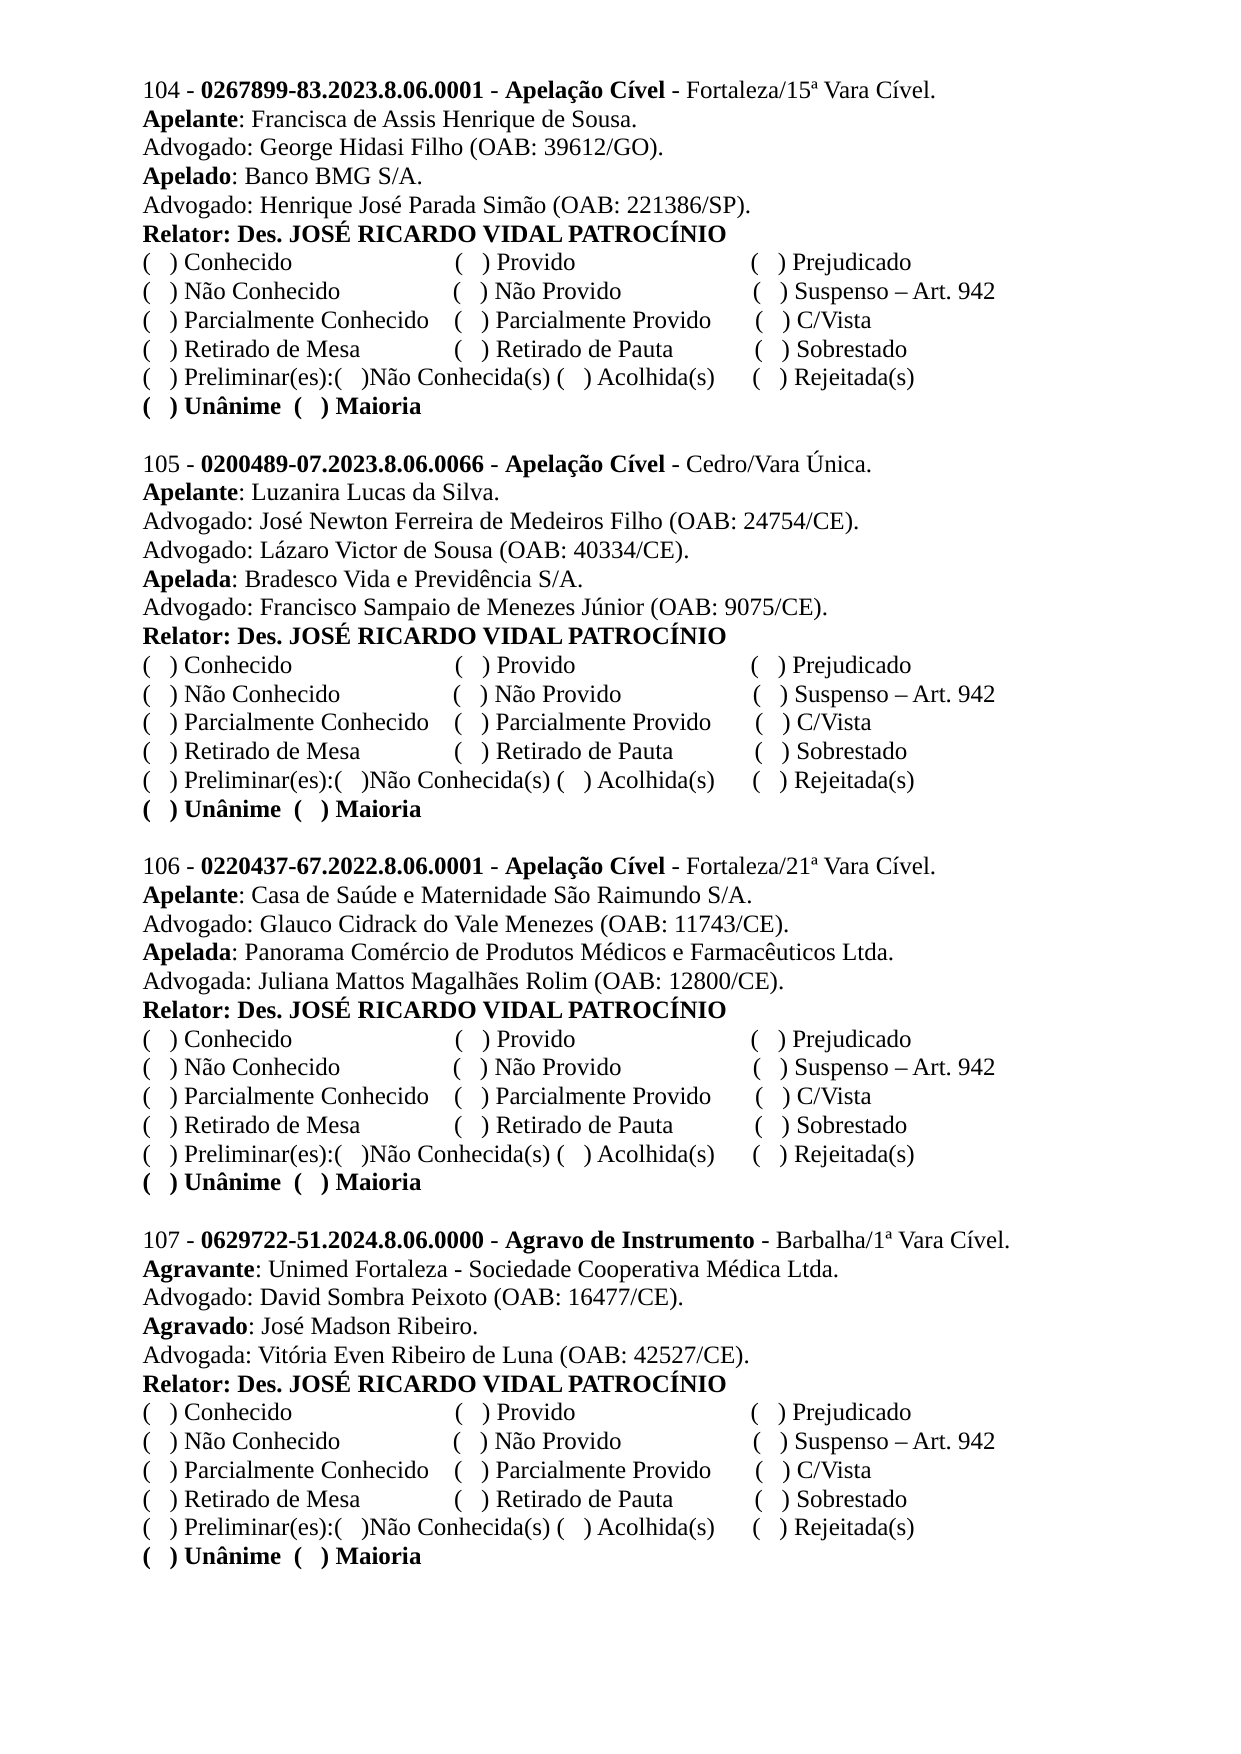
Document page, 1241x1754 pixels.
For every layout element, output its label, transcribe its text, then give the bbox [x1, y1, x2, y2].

text Relator: Des. JOSÉ RICARDO VIDAL PATROCÍNIO [142, 219, 1141, 247]
text Apelante: Luzanira Lucas da Silva. [142, 477, 1141, 506]
text ( ) Preliminar(es):( )Não Conhecida(s) ( ) Acolhida(s) ( ) Rejeitada(s) [142, 765, 1158, 794]
text ( ) Não Conhecido ( ) Não Provido ( ) Suspenso – Art. 942 [142, 1052, 1158, 1081]
text Relator: Des. JOSÉ RICARDO VIDAL PATROCÍNIO [142, 995, 1141, 1024]
text Agravante: Unimed Fortaleza - Sociedade Cooperativa Médica Ltda. [142, 1254, 1141, 1282]
text 105 - 0200489-07.2023.8.06.0066 - Apelação Cível - Cedro/Vara Única. [142, 449, 1141, 477]
text 104 - 0267899-83.2023.8.06.0001 - Apelação Cível - Fortaleza/15ª Vara Cível. [142, 75, 1141, 104]
text ( ) Unânime ( ) Maioria [142, 391, 1158, 420]
text ( ) Parcialmente Conhecido ( ) Parcialmente Provido ( ) C/Vista [142, 305, 1158, 334]
text ( ) Não Conhecido ( ) Não Provido ( ) Suspenso – Art. 942 [142, 679, 1158, 707]
text ( ) Conhecido ( ) Provido ( ) Prejudicado [142, 247, 1141, 276]
text Agravado: José Madson Ribeiro. [142, 1311, 1141, 1340]
text Advogada: Juliana Mattos Magalhães Rolim (OAB: 12800/CE). [142, 966, 1141, 995]
text Advogada: Vitória Even Ribeiro de Luna (OAB: 42527/CE). [142, 1340, 1141, 1369]
text Advogado: Lázaro Victor de Sousa (OAB: 40334/CE). [142, 535, 1141, 564]
text Apelada: Panorama Comércio de Produtos Médicos e Farmacêuticos Ltda. [142, 937, 1141, 966]
text ( ) Preliminar(es):( )Não Conhecida(s) ( ) Acolhida(s) ( ) Rejeitada(s) [142, 1512, 1158, 1541]
text ( ) Retirado de Mesa ( ) Retirado de Pauta ( ) Sobrestado [142, 1110, 1158, 1139]
text Relator: Des. JOSÉ RICARDO VIDAL PATROCÍNIO [142, 621, 1141, 650]
text Relator: Des. JOSÉ RICARDO VIDAL PATROCÍNIO [142, 1369, 1141, 1397]
text ( ) Conhecido ( ) Provido ( ) Prejudicado [142, 1397, 1141, 1426]
text ( ) Preliminar(es):( )Não Conhecida(s) ( ) Acolhida(s) ( ) Rejeitada(s) [142, 362, 1158, 391]
text Apelante: Francisca de Assis Henrique de Sousa. [142, 104, 1141, 132]
text Advogado: George Hidasi Filho (OAB: 39612/GO). [142, 132, 1141, 161]
text 107 - 0629722-51.2024.8.06.0000 - Agravo de Instrumento - Barbalha/1ª Vara Cível. [142, 1225, 1141, 1254]
text Advogado: Henrique José Parada Simão (OAB: 221386/SP). [142, 190, 1141, 219]
text ( ) Parcialmente Conhecido ( ) Parcialmente Provido ( ) C/Vista [142, 707, 1158, 736]
text ( ) Retirado de Mesa ( ) Retirado de Pauta ( ) Sobrestado [142, 736, 1158, 765]
text Advogado: David Sombra Peixoto (OAB: 16477/CE). [142, 1282, 1141, 1311]
text ( ) Unânime ( ) Maioria [142, 1541, 1158, 1570]
text ( ) Unânime ( ) Maioria [142, 794, 1158, 822]
text Advogado: José Newton Ferreira de Medeiros Filho (OAB: 24754/CE). [142, 506, 1141, 535]
text Advogado: Glauco Cidrack do Vale Menezes (OAB: 11743/CE). [142, 909, 1141, 937]
text ( ) Preliminar(es):( )Não Conhecida(s) ( ) Acolhida(s) ( ) Rejeitada(s) [142, 1139, 1158, 1167]
text ( ) Unânime ( ) Maioria [142, 1167, 1158, 1196]
text ( ) Conhecido ( ) Provido ( ) Prejudicado [142, 650, 1141, 679]
text 106 - 0220437-67.2022.8.06.0001 - Apelação Cível - Fortaleza/21ª Vara Cível. [142, 851, 1141, 880]
text ( ) Não Conhecido ( ) Não Provido ( ) Suspenso – Art. 942 [142, 1426, 1158, 1455]
text ( ) Retirado de Mesa ( ) Retirado de Pauta ( ) Sobrestado [142, 334, 1158, 362]
text Advogado: Francisco Sampaio de Menezes Júnior (OAB: 9075/CE). [142, 592, 1141, 621]
text Apelado: Banco BMG S/A. [142, 161, 1141, 190]
text Apelante: Casa de Saúde e Maternidade São Raimundo S/A. [142, 880, 1141, 909]
text ( ) Conhecido ( ) Provido ( ) Prejudicado [142, 1024, 1141, 1052]
text ( ) Parcialmente Conhecido ( ) Parcialmente Provido ( ) C/Vista [142, 1081, 1158, 1110]
text ( ) Retirado de Mesa ( ) Retirado de Pauta ( ) Sobrestado [142, 1484, 1158, 1512]
text ( ) Não Conhecido ( ) Não Provido ( ) Suspenso – Art. 942 [142, 276, 1158, 305]
text ( ) Parcialmente Conhecido ( ) Parcialmente Provido ( ) C/Vista [142, 1455, 1158, 1484]
text Apelada: Bradesco Vida e Previdência S/A. [142, 564, 1141, 592]
